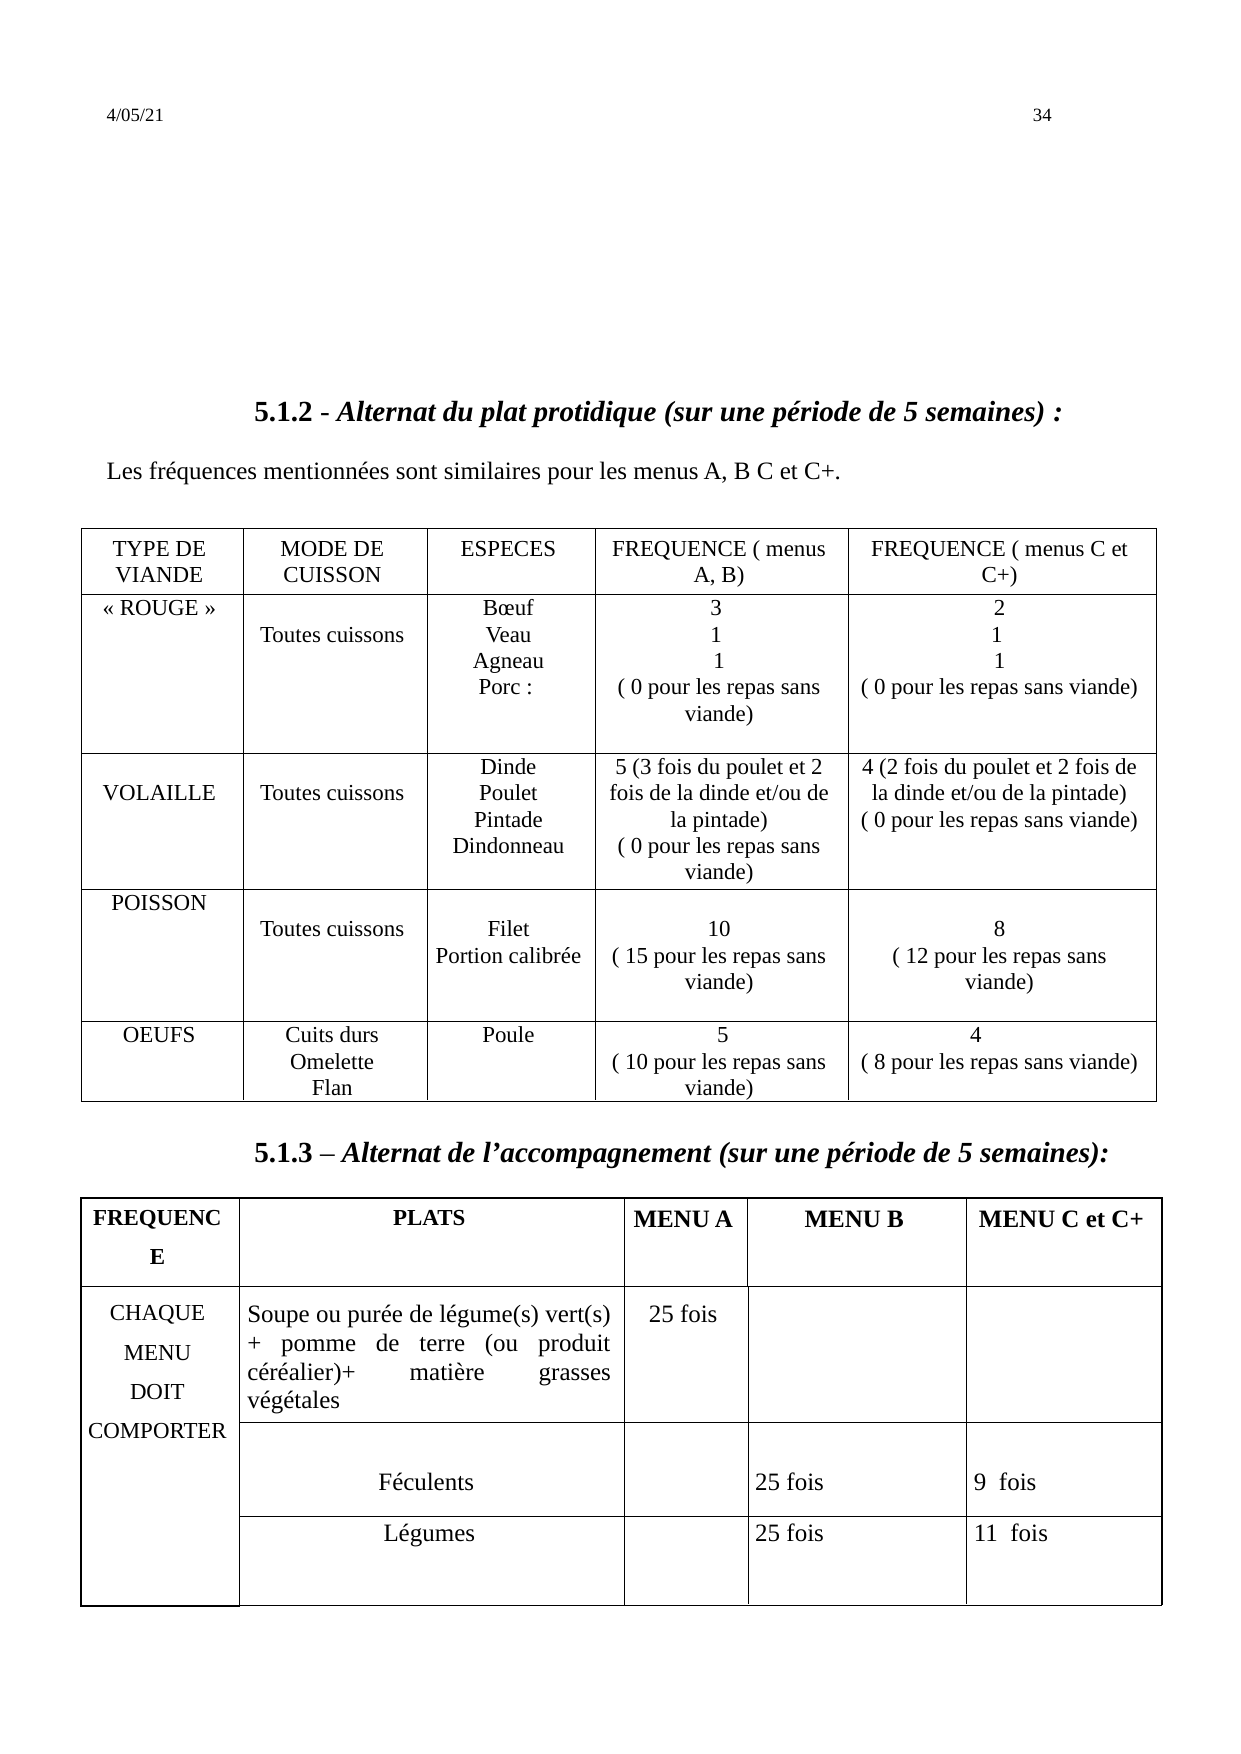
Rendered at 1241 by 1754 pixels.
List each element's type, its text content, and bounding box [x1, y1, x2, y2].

table_header TYPE DE VIANDE [82, 529, 243, 594]
table_cell 25 fois [749, 1423, 966, 1516]
table_header PLATS [240, 1199, 624, 1286]
table_cell 25 fois [748, 1517, 966, 1605]
table_header FREQUENCE ( menus C et C+) [849, 529, 1156, 594]
text 5.1.3 – Alternat de l’accompagnement (sur une période de 5 semaines): [224, 1135, 1128, 1168]
table_cell Poule [427, 1022, 595, 1101]
table_cell Soupe ou purée de légume(s) vert(s) + pomme de terre (ou produit céréalier)+ matière grasses végétales [240, 1287, 624, 1422]
table_cell OEUFS [82, 1022, 243, 1101]
table_cell 9 fois [967, 1423, 1161, 1516]
table_cell Dinde Poulet Pintade Dindonneau [428, 754, 595, 888]
table_header FREQUENCE ( menus A, B) [596, 529, 848, 594]
table_header MODE DE CUISSON [244, 529, 427, 594]
table_cell Filet Portion calibrée [428, 890, 595, 1021]
table_cell 10 ( 15 pour les repas sans viande) [596, 890, 848, 1021]
table_cell POISSON [82, 890, 243, 1021]
table_cell Féculents [240, 1423, 624, 1516]
table_header ESPECES [428, 529, 595, 594]
table_header FREQUENCE [82, 1199, 239, 1286]
table_cell 11 fois [966, 1517, 1161, 1605]
table_header MENU C et C+ [967, 1199, 1161, 1286]
table_cell Toutes cuissons [244, 890, 427, 1021]
table_cell « ROUGE » [82, 595, 243, 752]
table_cell 4 (2 fois du poulet et 2 fois de la dinde et/ou de la pintade) ( 0 pour les repas sans viande) [849, 754, 1156, 888]
table_cell CHAQUE MENU DOIT COMPORTER [82, 1287, 239, 1605]
table_cell [749, 1287, 966, 1422]
table_cell Toutes cuissons [244, 595, 427, 752]
table_cell VOLAILLE [82, 754, 243, 888]
table_cell 25 fois [625, 1287, 748, 1422]
table_cell Toutes cuissons [244, 754, 427, 888]
table_cell 8 ( 12 pour les repas sans viande) [849, 890, 1156, 1021]
table_cell 3 1 1 ( 0 pour les repas sans viande) [596, 595, 848, 752]
table_cell 2 1 1 ( 0 pour les repas sans viande) [849, 595, 1156, 752]
table_cell [625, 1423, 748, 1516]
table_cell Cuits durs Omelette Flan [243, 1022, 427, 1101]
table_cell 4 ( 8 pour les repas sans viande) [848, 1022, 1156, 1101]
text Les fréquences mentionnées sont similaires pour les menus A, B C et C+. [106, 456, 1128, 485]
table_header MENU B [748, 1199, 966, 1286]
table_cell 5 ( 10 pour les repas sans viande) [595, 1022, 848, 1101]
table_cell 5 (3 fois du poulet et 2 fois de la dinde et/ou de la pintade) ( 0 pour les repas sans viande) [596, 754, 848, 888]
table_cell Bœuf Veau Agneau Porc : [428, 595, 595, 752]
table_cell [967, 1287, 1161, 1422]
table_cell Légumes [240, 1517, 624, 1605]
table_cell [625, 1517, 748, 1605]
table_header MENU A [625, 1199, 747, 1286]
text 5.1.2 - Alternat du plat protidique (sur une période de 5 semaines) : [180, 394, 1128, 427]
